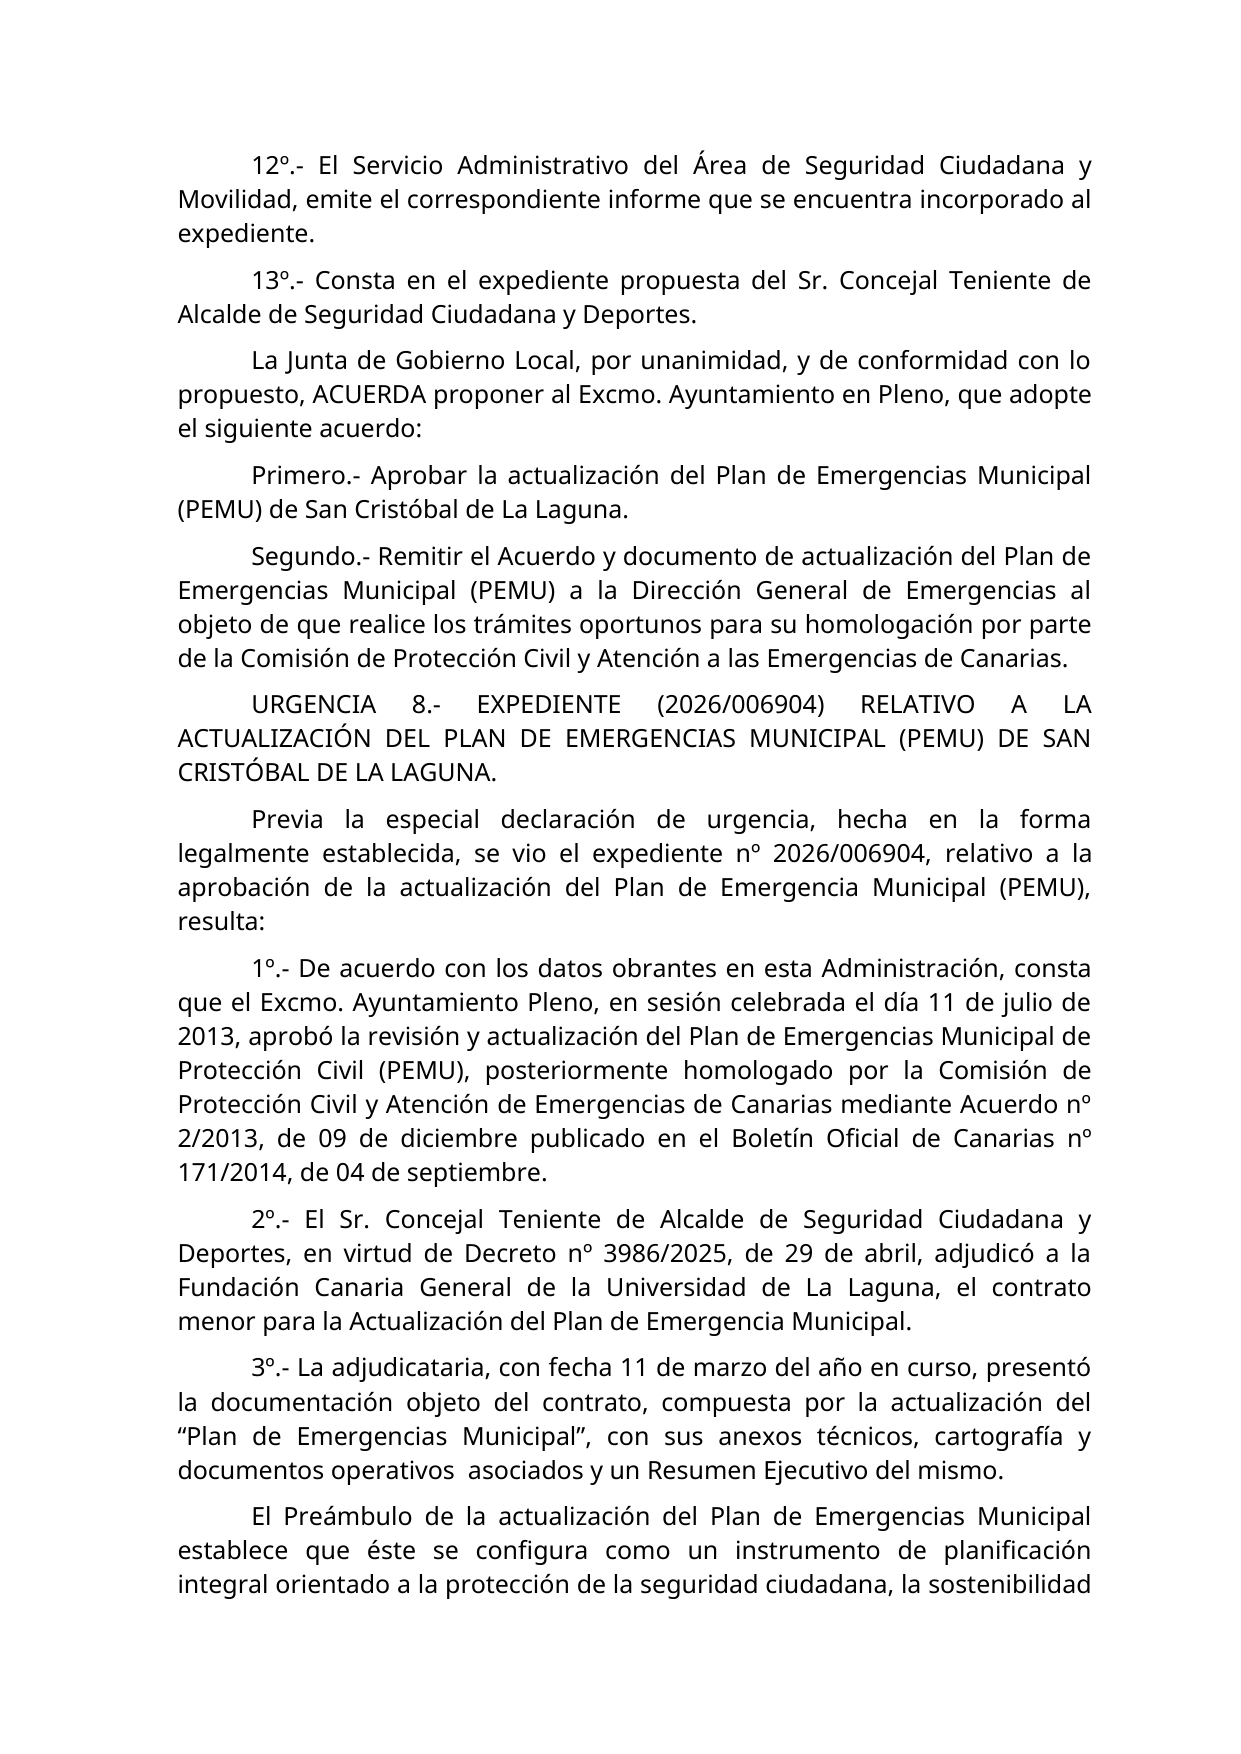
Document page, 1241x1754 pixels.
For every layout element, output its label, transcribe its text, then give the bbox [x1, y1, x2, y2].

text 3º.- La adjudicataria, con fecha 11 de marzo del año en curso, presentó la documentación objeto del contrato, compuesta por la actualización del “Plan de Emergencias Municipal”, con sus anexos técnicos, cartografía y documentos operativos asociados y un Resumen Ejecutivo del mismo. [177, 1350, 1093, 1486]
text La Junta de Gobierno Local, por unanimidad, y de conformidad con lo propuesto, ACUERDA proponer al Excmo. Ayuntamiento en Pleno, que adopte el siguiente acuerdo: [177, 343, 1092, 445]
text 2º.- El Sr. Concejal Teniente de Alcalde de Seguridad Ciudadana y Deportes, en virtud de Decreto nº 3986/2025, de 29 de abril, adjudicó a la Fundación Canaria General de la Universidad de La Laguna, el contrato menor para la Actualización del Plan de Emergencia Municipal. [177, 1201, 1093, 1338]
text 1º.- De acuerdo con los datos obrantes en esta Administración, consta que el Excmo. Ayuntamiento Pleno, en sesión celebrada el día 11 de julio de 2013, aprobó la revisión y actualización del Plan de Emergencias Municipal de Protección Civil (PEMU), posteriormente homologado por la Comisión de Protección Civil y Atención de Emergencias de Canarias mediante Acuerdo nº 2/2013, de 09 de diciembre publicado en el Boletín Oficial de Canarias nº 171/2014, de 04 de septiembre. [177, 950, 1093, 1189]
text 12º.- El Servicio Administrativo del Área de Seguridad Ciudadana y Movilidad, emite el correspondiente informe que se encuentra incorporado al expediente. [177, 148, 1093, 250]
text URGENCIA 8.- EXPEDIENTE (2026/006904) RELATIVO A LA ACTUALIZACIÓN DEL PLAN DE EMERGENCIAS MUNICIPAL (PEMU) DE SAN CRISTÓBAL DE LA LAGUNA. [177, 687, 1093, 789]
text Previa la especial declaración de urgencia, hecha en la forma legalmente establecida, se vio el expediente nº 2026/006904, relativo a la aprobación de la actualización del Plan de Emergencia Municipal (PEMU), resulta: [177, 802, 1093, 938]
text 13º.- Consta en el expediente propuesta del Sr. Concejal Teniente de Alcalde de Seguridad Ciudadana y Deportes. [177, 262, 1093, 330]
text Segundo.- Remitir el Acuerdo y documento de actualización del Plan de Emergencias Municipal (PEMU) a la Dirección General de Emergencias al objeto de que realice los trámites oportunos para su homologación por parte de la Comisión de Protección Civil y Atención a las Emergencias de Canarias. [177, 538, 1093, 674]
text Primero.- Aprobar la actualización del Plan de Emergencias Municipal (PEMU) de San Cristóbal de La Laguna. [177, 458, 1093, 526]
text El Preámbulo de la actualización del Plan de Emergencias Municipal establece que éste se configura como un instrumento de planificación integral orientado a la protección de la seguridad ciudadana, la sostenibilidad [177, 1499, 1093, 1601]
